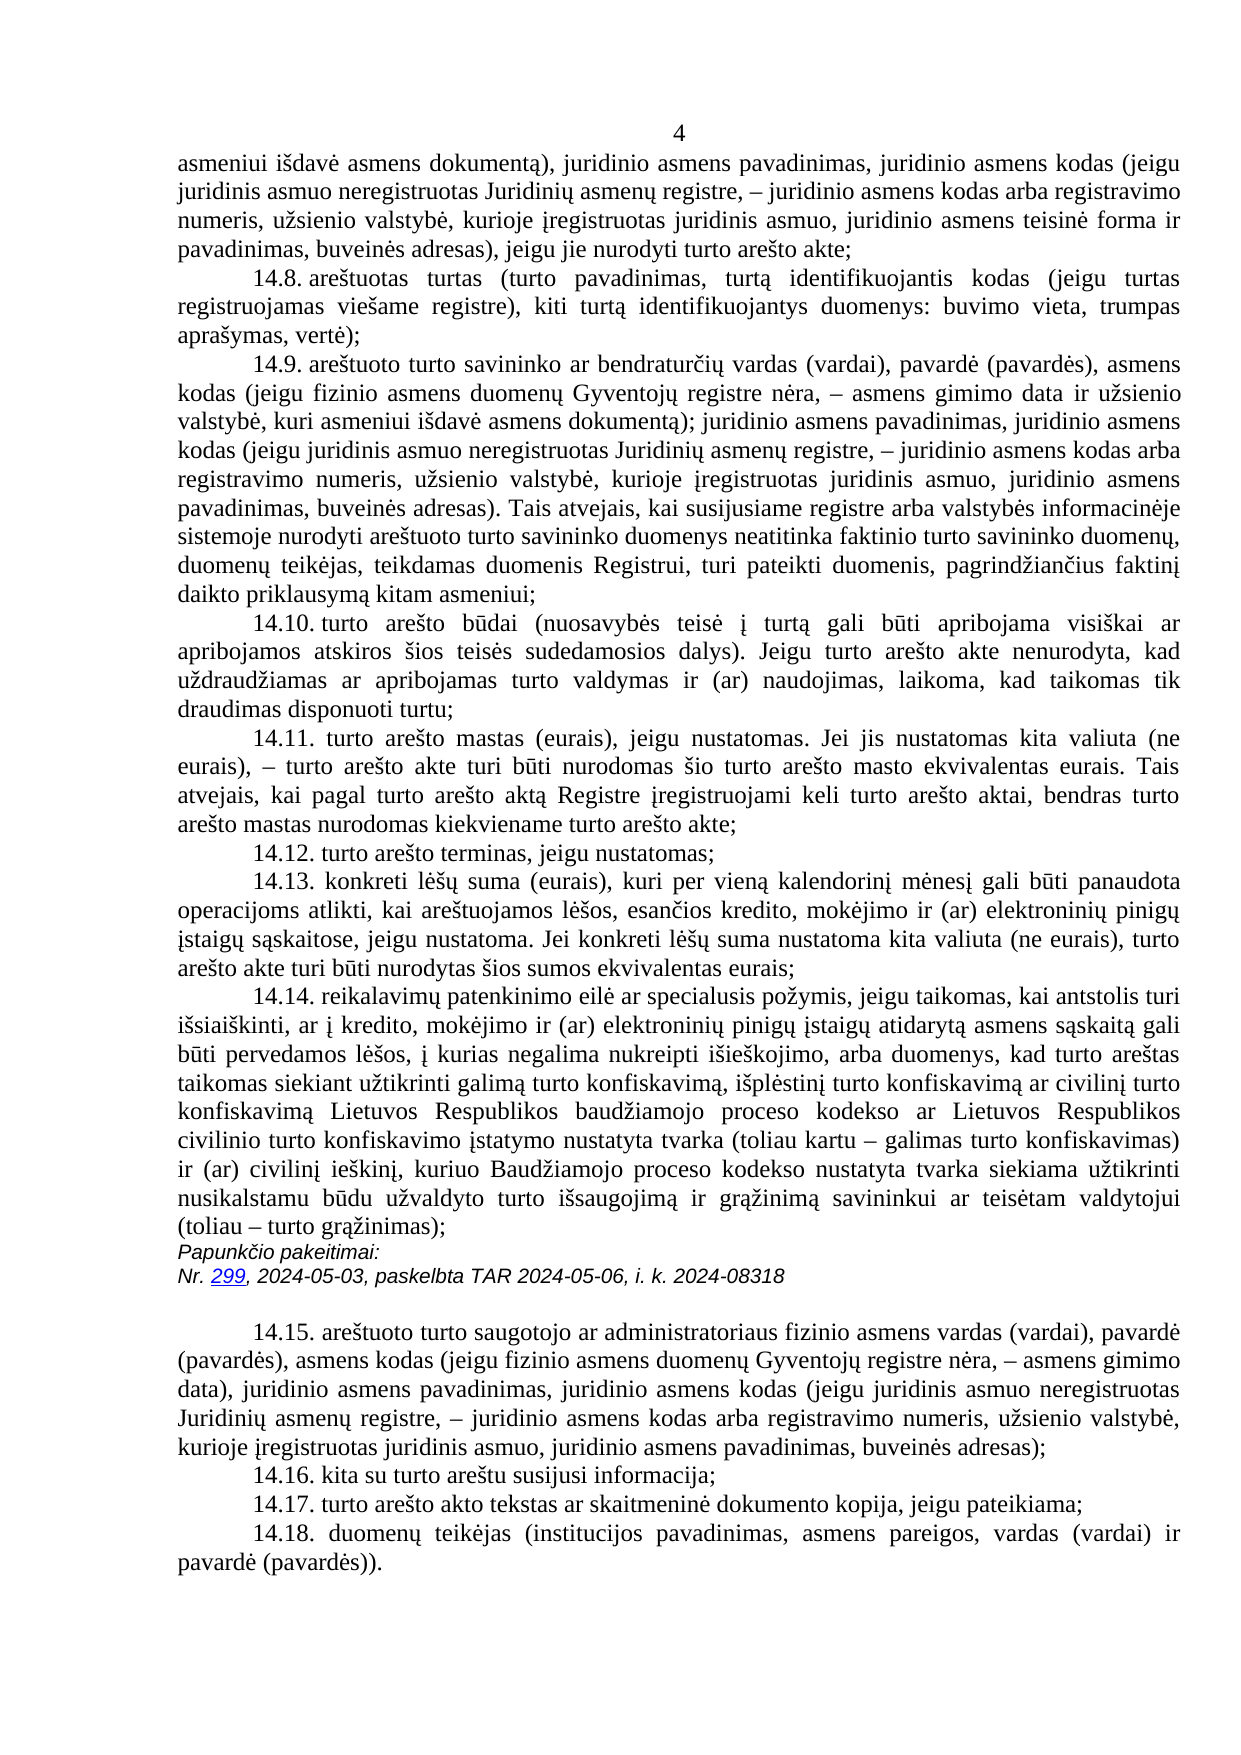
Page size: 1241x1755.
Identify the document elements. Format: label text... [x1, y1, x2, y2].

text 14.13. konkreti lėšų suma (eurais), kuri per vieną kalendorinį mėnesį gali būti panaudota operacijoms atlikti, kai areštuojamos lėšos, esančios kredito, mokėjimo ir (ar) elektroninių pinigų įstaigų sąskaitose, jeigu nustatoma. Jei konkreti lėšų suma nustatoma kita valiuta (ne eurais), turto arešto akte turi būti nurodytas šios sumos ekvivalentas eurais; [177, 866, 1181, 981]
text 14.10. turto arešto būdai (nuosavybės teisė į turtą gali būti apribojama visiškai ar apribojamos atskiros šios teisės sudedamosios dalys). Jeigu turto arešto akte nenurodyta, kad uždraudžiamas ar apribojamas turto valdymas ir (ar) naudojimas, laikoma, kad taikomas tik draudimas disponuoti turtu; [177, 608, 1181, 723]
text 14.14. reikalavimų patenkinimo eilė ar specialusis požymis, jeigu taikomas, kai antstolis turi išsiaiškinti, ar į kredito, mokėjimo ir (ar) elektroninių pinigų įstaigų atidarytą asmens sąskaitą gali būti pervedamos lėšos, į kurias negalima nukreipti išieškojimo, arba duomenys, kad turto areštas taikomas siekiant užtikrinti galimą turto konfiskavimą, išplėstinį turto konfiskavimą ar civilinį turto konfiskavimą Lietuvos Respublikos baudžiamojo proceso kodekso ar Lietuvos Respublikos civilinio turto konfiskavimo įstatymo nustatyta tvarka (toliau kartu – galimas turto konfiskavimas) ir (ar) civilinį ieškinį, kuriuo Baudžiamojo proceso kodekso nustatyta tvarka siekiama užtikrinti nusikalstamu būdu užvaldyto turto išsaugojimą ir grąžinimą savininkui ar teisėtam valdytojui (toliau – turto grąžinimas); [177, 981, 1181, 1240]
text 14.16. kita su turto areštu susijusi informacija; [177, 1461, 1181, 1489]
text 14.11. turto arešto mastas (eurais), jeigu nustatomas. Jei jis nustatomas kita valiuta (ne eurais), – turto arešto akte turi būti nurodomas šio turto arešto masto ekvivalentas eurais. Tais atvejais, kai pagal turto arešto aktą Registre įregistruojami keli turto arešto aktai, bendras turto arešto mastas nurodomas kiekviename turto arešto akte; [177, 723, 1181, 838]
text 14.9. areštuoto turto savininko ar bendraturčių vardas (vardai), pavardė (pavardės), asmens kodas (jeigu fizinio asmens duomenų Gyventojų registre nėra, – asmens gimimo data ir užsienio valstybė, kuri asmeniui išdavė asmens dokumentą); juridinio asmens pavadinimas, juridinio asmens kodas (jeigu juridinis asmuo neregistruotas Juridinių asmenų registre, – juridinio asmens kodas arba registravimo numeris, užsienio valstybė, kurioje įregistruotas juridinis asmuo, juridinio asmens pavadinimas, buveinės adresas). Tais atvejais, kai susijusiame registre arba valstybės informacinėje sistemoje nurodyti areštuoto turto savininko duomenys neatitinka faktinio turto savininko duomenų, duomenų teikėjas, teikdamas duomenis Registrui, turi pateikti duomenis, pagrindžiančius faktinį daikto priklausymą kitam asmeniui; [177, 349, 1181, 608]
text Papunkčio pakeitimai: [177, 1240, 1181, 1264]
text 14.15. areštuoto turto saugotojo ar administratoriaus fizinio asmens vardas (vardai), pavardė (pavardės), asmens kodas (jeigu fizinio asmens duomenų Gyventojų registre nėra, – asmens gimimo data), juridinio asmens pavadinimas, juridinio asmens kodas (jeigu juridinis asmuo neregistruotas Juridinių asmenų registre, – juridinio asmens kodas arba registravimo numeris, užsienio valstybė, kurioje įregistruotas juridinis asmuo, juridinio asmens pavadinimas, buveinės adresas); [177, 1317, 1181, 1461]
text Nr. 299, 2024-05-03, paskelbta TAR 2024-05-06, i. k. 2024-08318 [177, 1264, 1181, 1288]
text 14.18. duomenų teikėjas (institucijos pavadinimas, asmens pareigos, vardas (vardai) ir pavardė (pavardės)). [177, 1518, 1181, 1576]
text 14.17. turto arešto akto tekstas ar skaitmeninė dokumento kopija, jeigu pateikiama; [177, 1489, 1181, 1518]
text 14.8. areštuotas turtas (turto pavadinimas, turtą identifikuojantis kodas (jeigu turtas registruojamas viešame registre), kiti turtą identifikuojantys duomenys: buvimo vieta, trumpas aprašymas, vertė); [177, 263, 1181, 349]
text asmeniui išdavė asmens dokumentą), juridinio asmens pavadinimas, juridinio asmens kodas (jeigu juridinis asmuo neregistruotas Juridinių asmenų registre, – juridinio asmens kodas arba registravimo numeris, užsienio valstybė, kurioje įregistruotas juridinis asmuo, juridinio asmens teisinė forma ir pavadinimas, buveinės adresas), jeigu jie nurodyti turto arešto akte; [177, 148, 1181, 263]
text 14.12. turto arešto terminas, jeigu nustatomas; [177, 838, 1181, 866]
